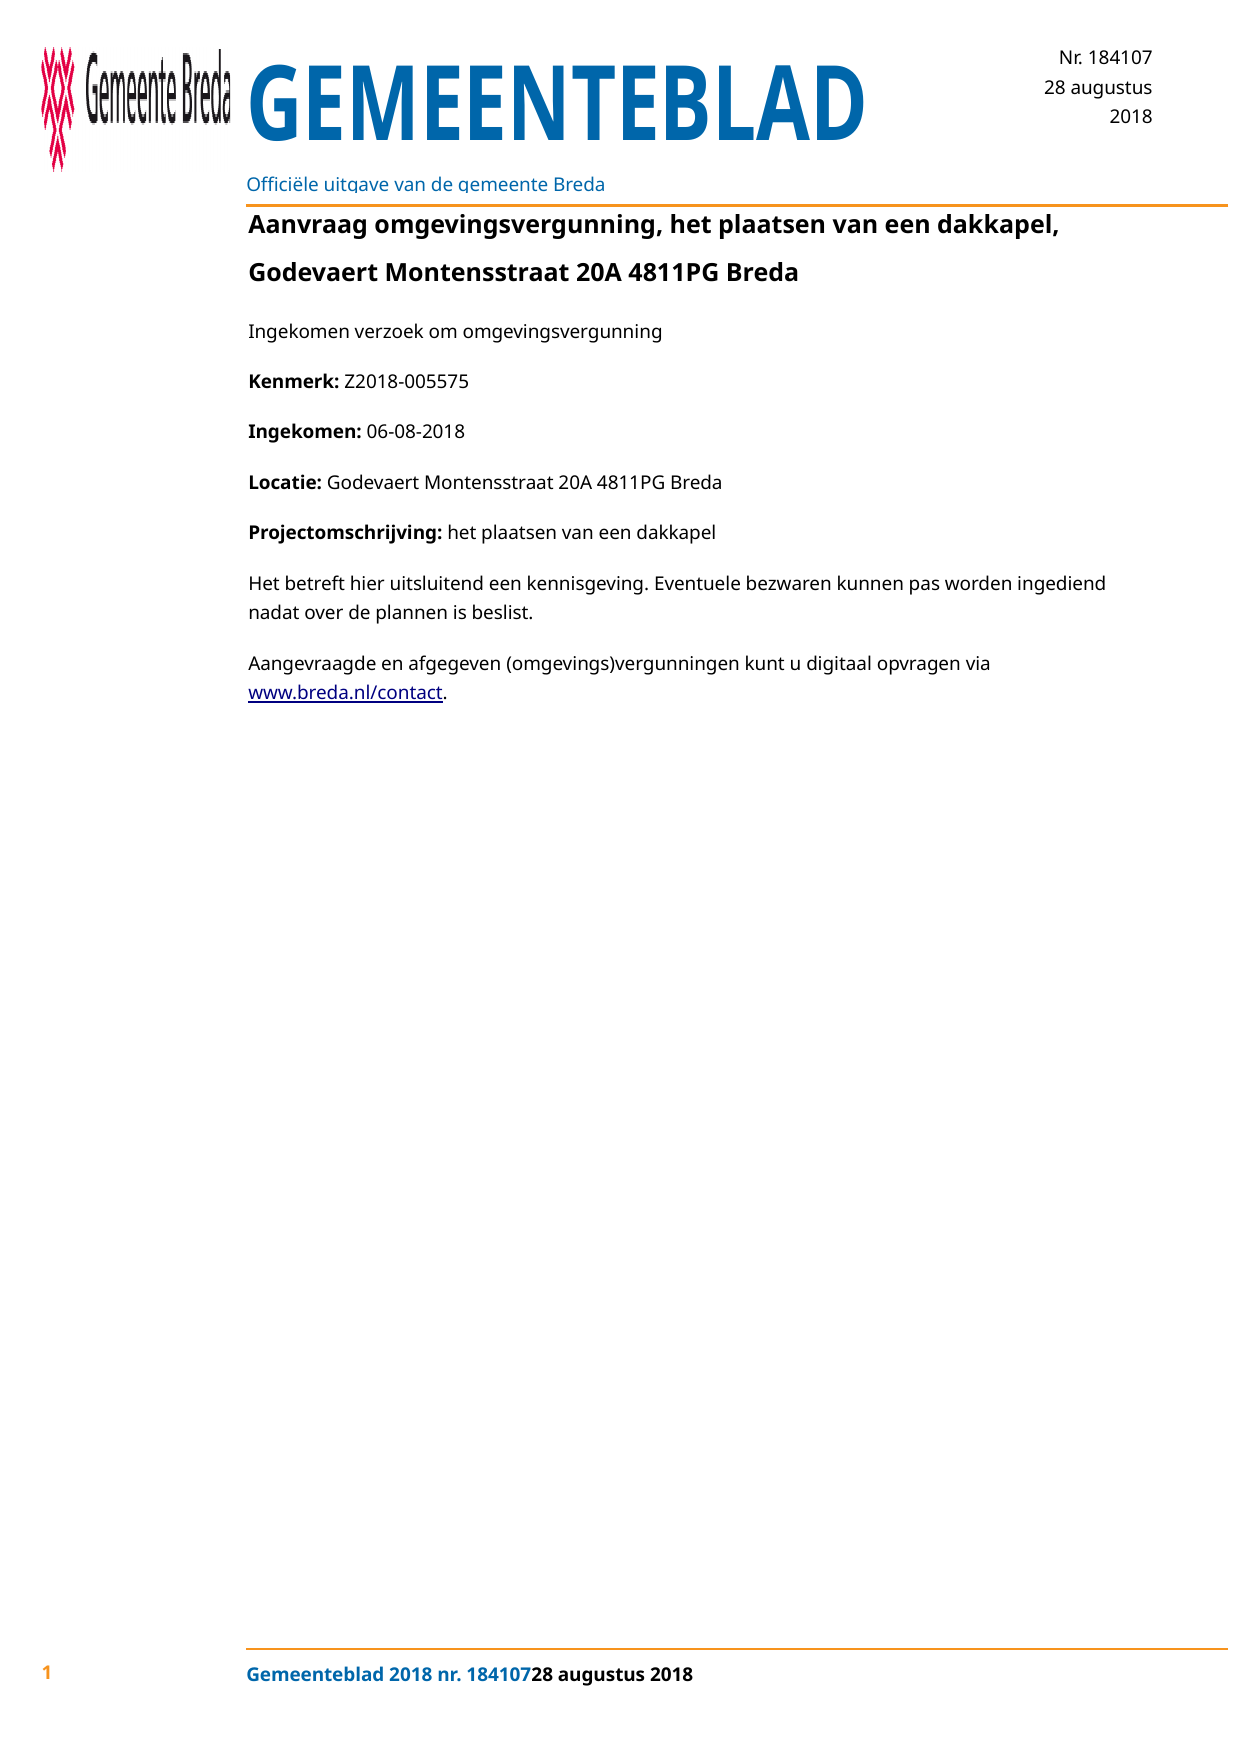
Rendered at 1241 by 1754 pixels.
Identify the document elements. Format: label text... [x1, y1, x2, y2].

text Aanvraag omgevingsvergunning, het plaatsen van een dakkapel, Godevaert Montensstraat 20A 4811PG Breda [248, 207, 1152, 288]
text Aangevraagde en afgegeven (omgevings)vergunningen kunt u digitaal opvragen via www.breda.nl/contact. [248, 650, 1152, 705]
text Ingekomen verzoek om omgevingsvergunning [248, 318, 1152, 344]
picture [41, 47, 231, 172]
text Het betreft hier uitsluitend een kennisgeving. Eventuele bezwaren kunnen pas worden ingediend nadat over de plannen is beslist. [248, 570, 1152, 625]
text Locatie: Godevaert Montensstraat 20A 4811PG Breda [248, 469, 1152, 495]
text Ingekomen: 06-08-2018 [248, 419, 1152, 444]
text Projectomschrijving: het plaatsen van een dakkapel [248, 519, 1152, 545]
text Kenmerk: Z2018-005575 [248, 368, 1152, 394]
